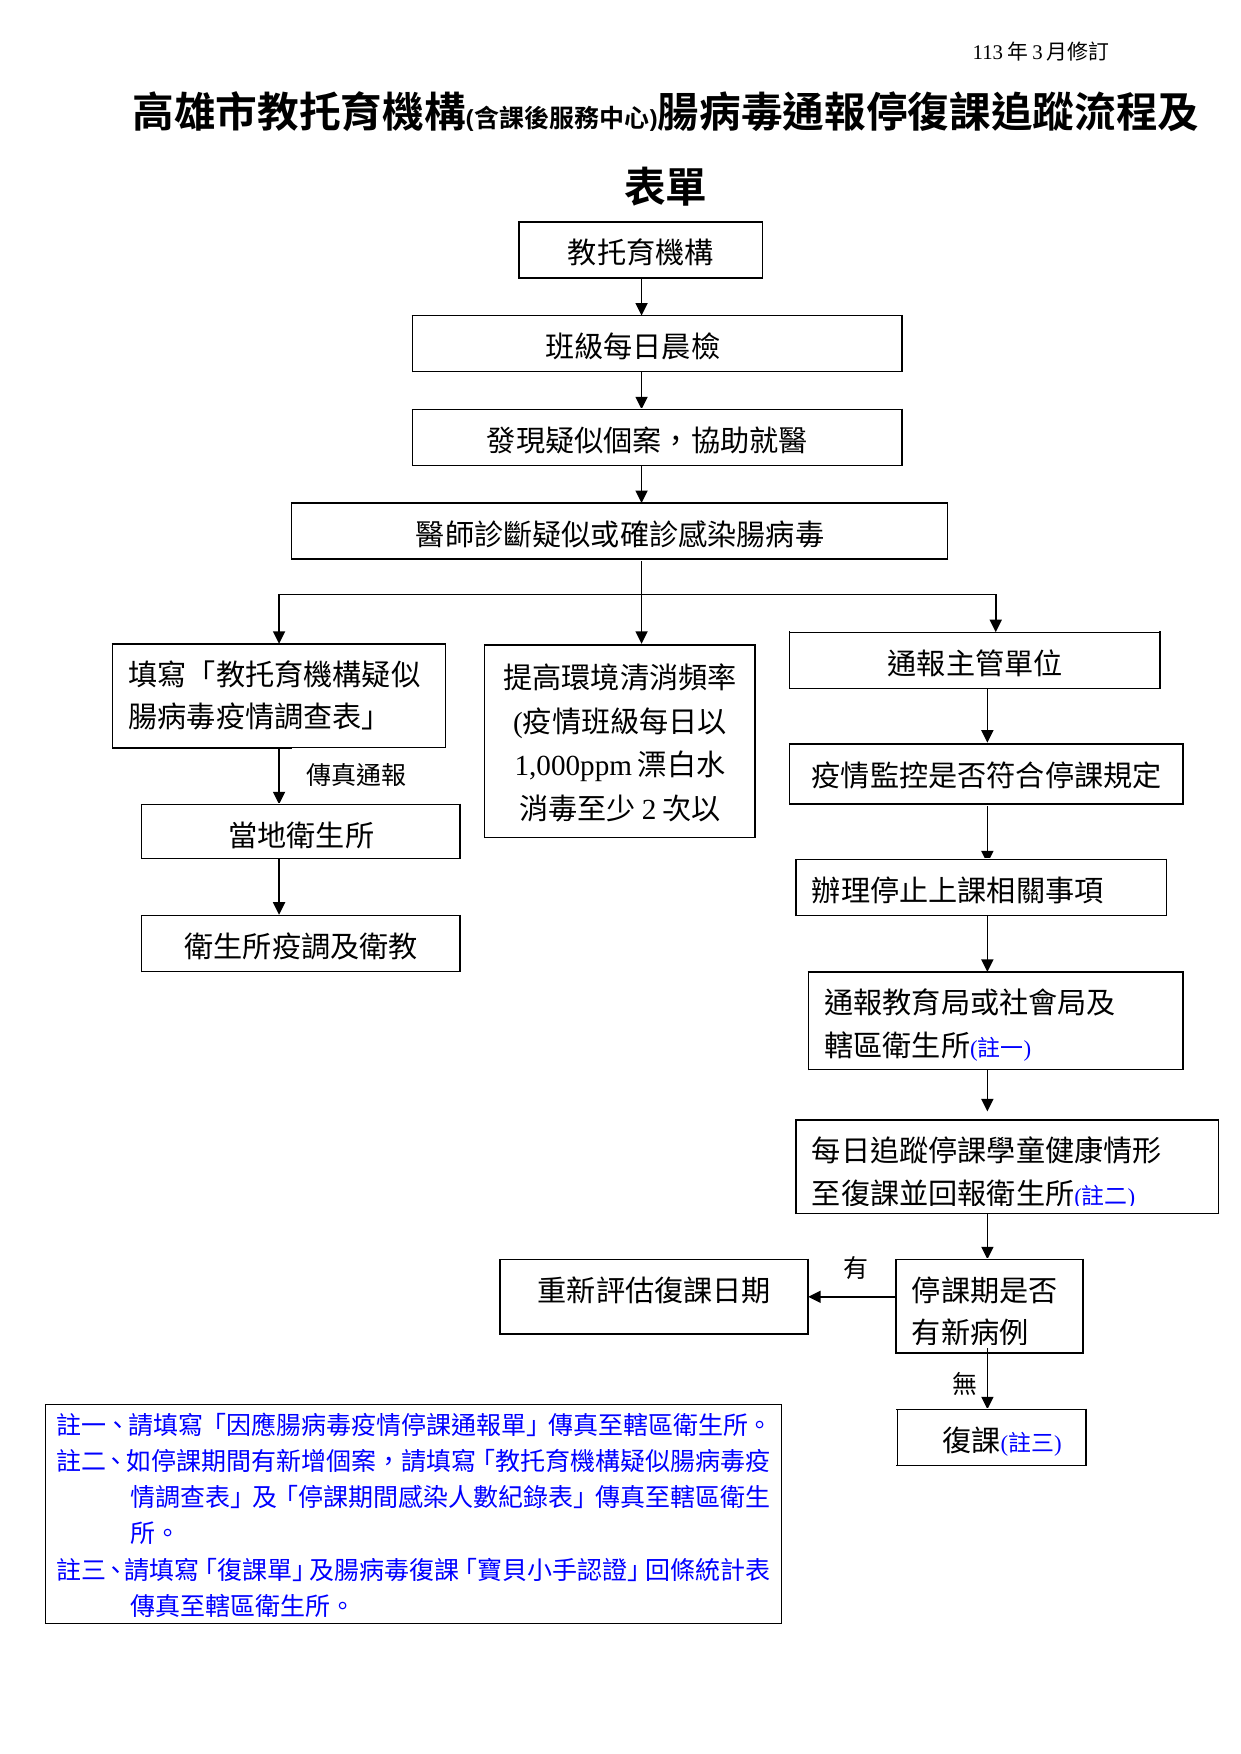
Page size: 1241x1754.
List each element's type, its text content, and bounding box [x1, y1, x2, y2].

text 提高環境清消頻率(疫情班級每日以1,000ppm漂白水消毒至少2次以上) [500, 653, 739, 829]
text 有 [840, 1248, 872, 1284]
text 班級每日晨檢 [428, 324, 886, 363]
text 疫情監控是否符合停課規定 [805, 752, 1167, 794]
text 通報主管單位 [805, 641, 1144, 680]
text 辦理停止上課相關事項 [812, 868, 1151, 907]
text 轄區衛生所(註一) [824, 1022, 1167, 1061]
text 復課(註三) [913, 1418, 1071, 1457]
text 高雄市教托育機構(含課後服務中心)腸病毒通報停復課追蹤流程及表單 [131, 72, 1200, 222]
text 衛生所疫調及衛教 [157, 924, 444, 963]
text 重新評估復課日期 [516, 1268, 792, 1310]
text 通報教育局或社會局及 [824, 980, 1167, 1022]
table_header 註一、請填寫「因應腸病毒疫情停課通報單」傳真至轄區衛生所。 註二、如停課期間有新增個案，請填寫「教托育機構疑似腸病毒疫情調查表」及「停課期間感染人數紀錄表」傳真至轄區衛生所。 註三、請填寫「復課單」及腸病毒復課「寶貝小手認證」回條統計表傳真至轄區衛生所。 [46, 1405, 781, 1623]
text 填寫「教托育機構疑似腸病毒疫情調查表」 [128, 652, 430, 736]
text 無 [952, 1364, 972, 1401]
text 教托育機構 [534, 230, 747, 270]
text 每日追蹤停課學童健康情形 [812, 1128, 1203, 1170]
text 傳真通報 [307, 756, 445, 792]
text 停課期是否有新病例 [912, 1268, 1067, 1345]
text 發現疑似個案，協助就醫 [428, 418, 886, 457]
text 醫師診斷疑似或確診感染腸病毒 [307, 511, 932, 551]
text 當地衛生所 [157, 813, 444, 850]
text 至復課並回報衛生所(註二) [812, 1170, 1203, 1205]
